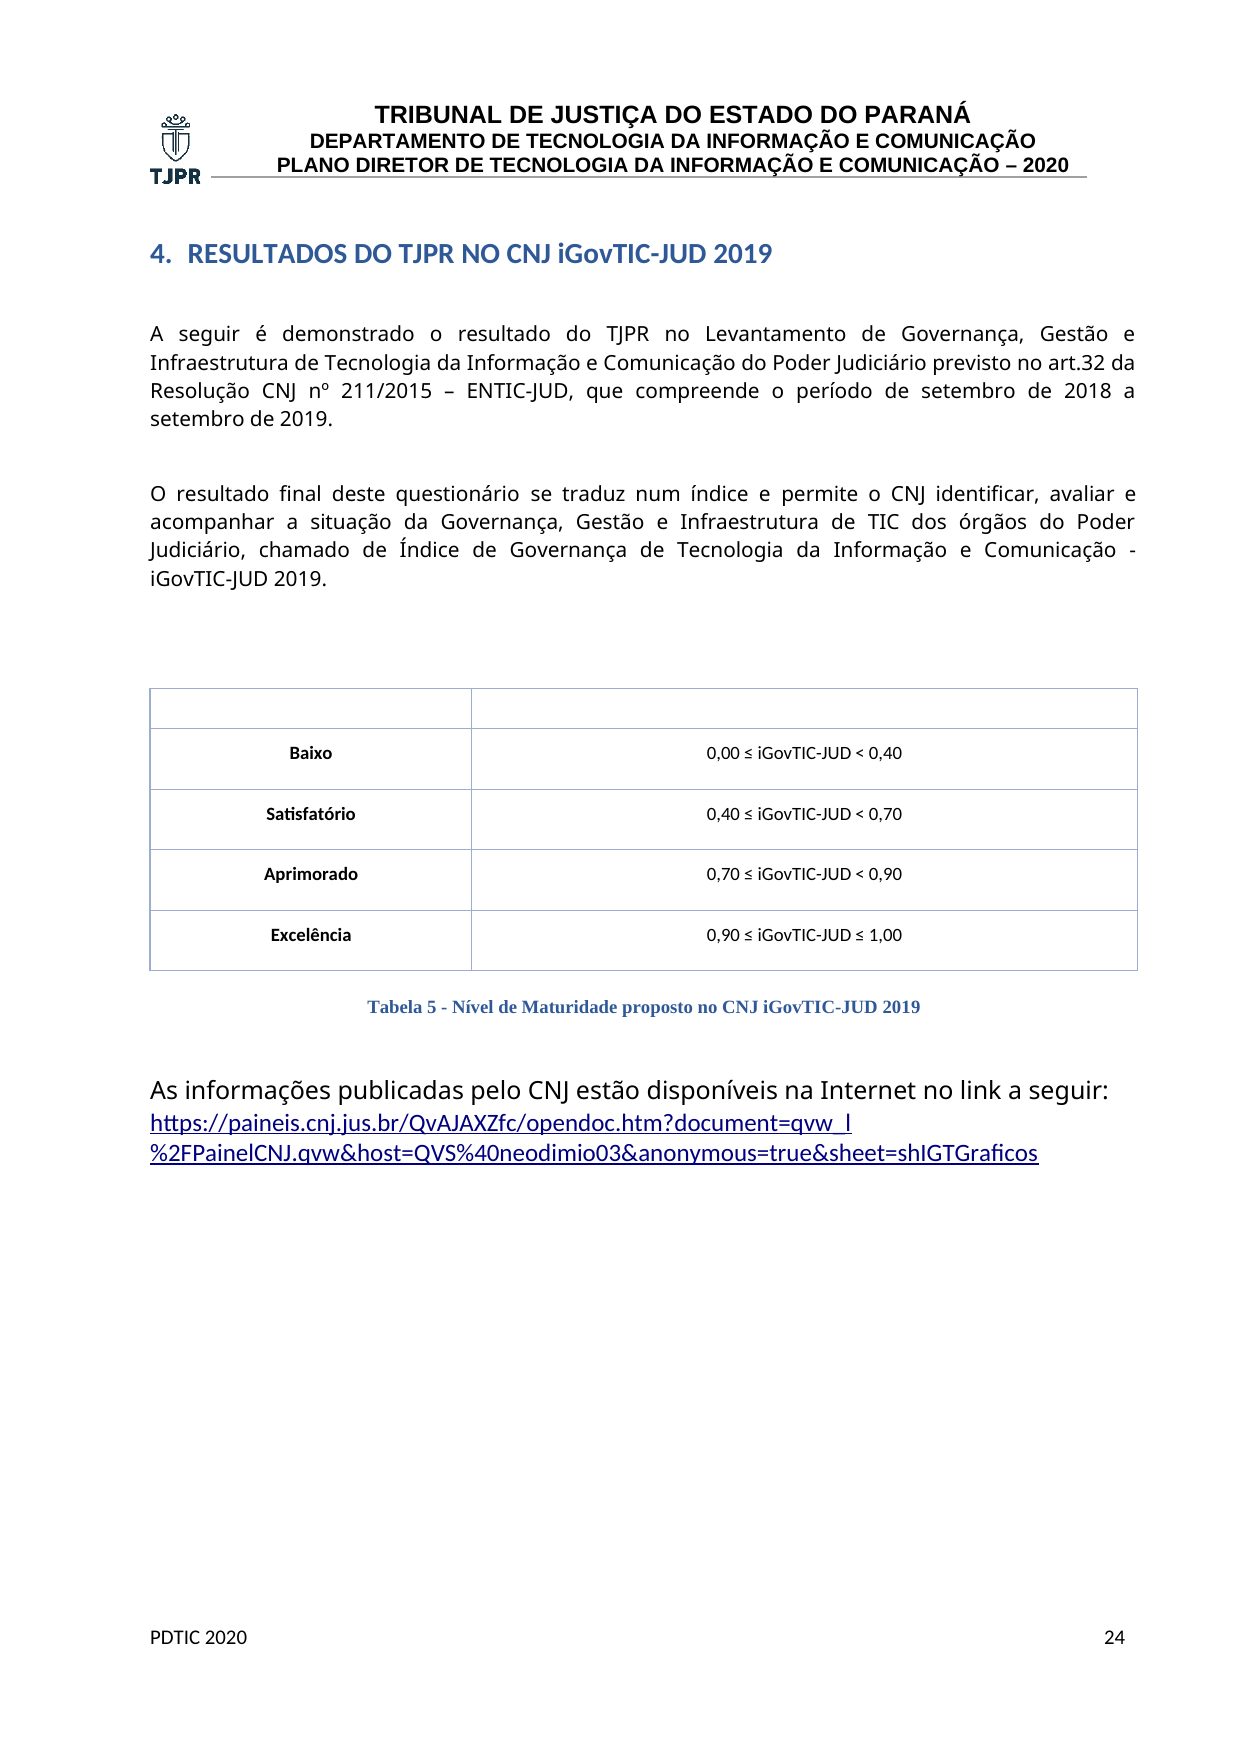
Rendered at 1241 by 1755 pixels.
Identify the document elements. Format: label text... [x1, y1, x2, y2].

text A seguir é demonstrado o resultado do TJPR no Levantamento de Governança, Gestão e Infraestrutura de Tecnologia da Informação e Comunicação do Poder Judiciário previsto no art.32 da Resolução CNJ nº 211/2015 – ENTIC-JUD, que compreende o período de setembro de 2018 a setembro de 2019. [150, 319, 1137, 433]
table_cell Excelência [151, 911, 471, 970]
table_header Valor do iGovTIC-JUD [472, 689, 1137, 728]
table_header Nível de Maturidade [151, 689, 471, 728]
table_cell 0,90 ≤ iGovTIC-JUD ≤ 1,00 [472, 911, 1137, 970]
subtitle RESULTADOS DO TJPR NO CNJ iGovTIC-JUD 2019 [150, 235, 1137, 271]
table_cell Aprimorado [151, 850, 471, 909]
table_cell 0,70 ≤ iGovTIC-JUD < 0,90 [472, 850, 1137, 909]
table_cell Baixo [151, 729, 471, 788]
text https://paineis.cnj.jus.br/QvAJAXZfc/opendoc.htm?document=qvw_l%2FPainelCNJ.qvw&host=QVS%40neodimio03&anonymous=true&sheet=shIGTGraficos [150, 1107, 1137, 1168]
table_cell 0,40 ≤ iGovTIC-JUD < 0,70 [472, 790, 1137, 849]
text Tabela 5 - Nível de Maturidade proposto no CNJ iGovTIC-JUD 2019 [150, 996, 1137, 1018]
text As informações publicadas pelo CNJ estão disponíveis na Internet no link a seguir: [150, 1073, 1137, 1107]
table_cell Satisfatório [151, 790, 471, 849]
text O resultado final deste questionário se traduz num índice e permite o CNJ identificar, avaliar e acompanhar a situação da Governança, Gestão e Infraestrutura de TIC dos órgãos do Poder Judiciário, chamado de Índice de Governança de Tecnologia da Informação e Comunicação - iGovTIC-JUD 2019. [150, 479, 1137, 592]
table_cell 0,00 ≤ iGovTIC-JUD < 0,40 [472, 729, 1137, 788]
